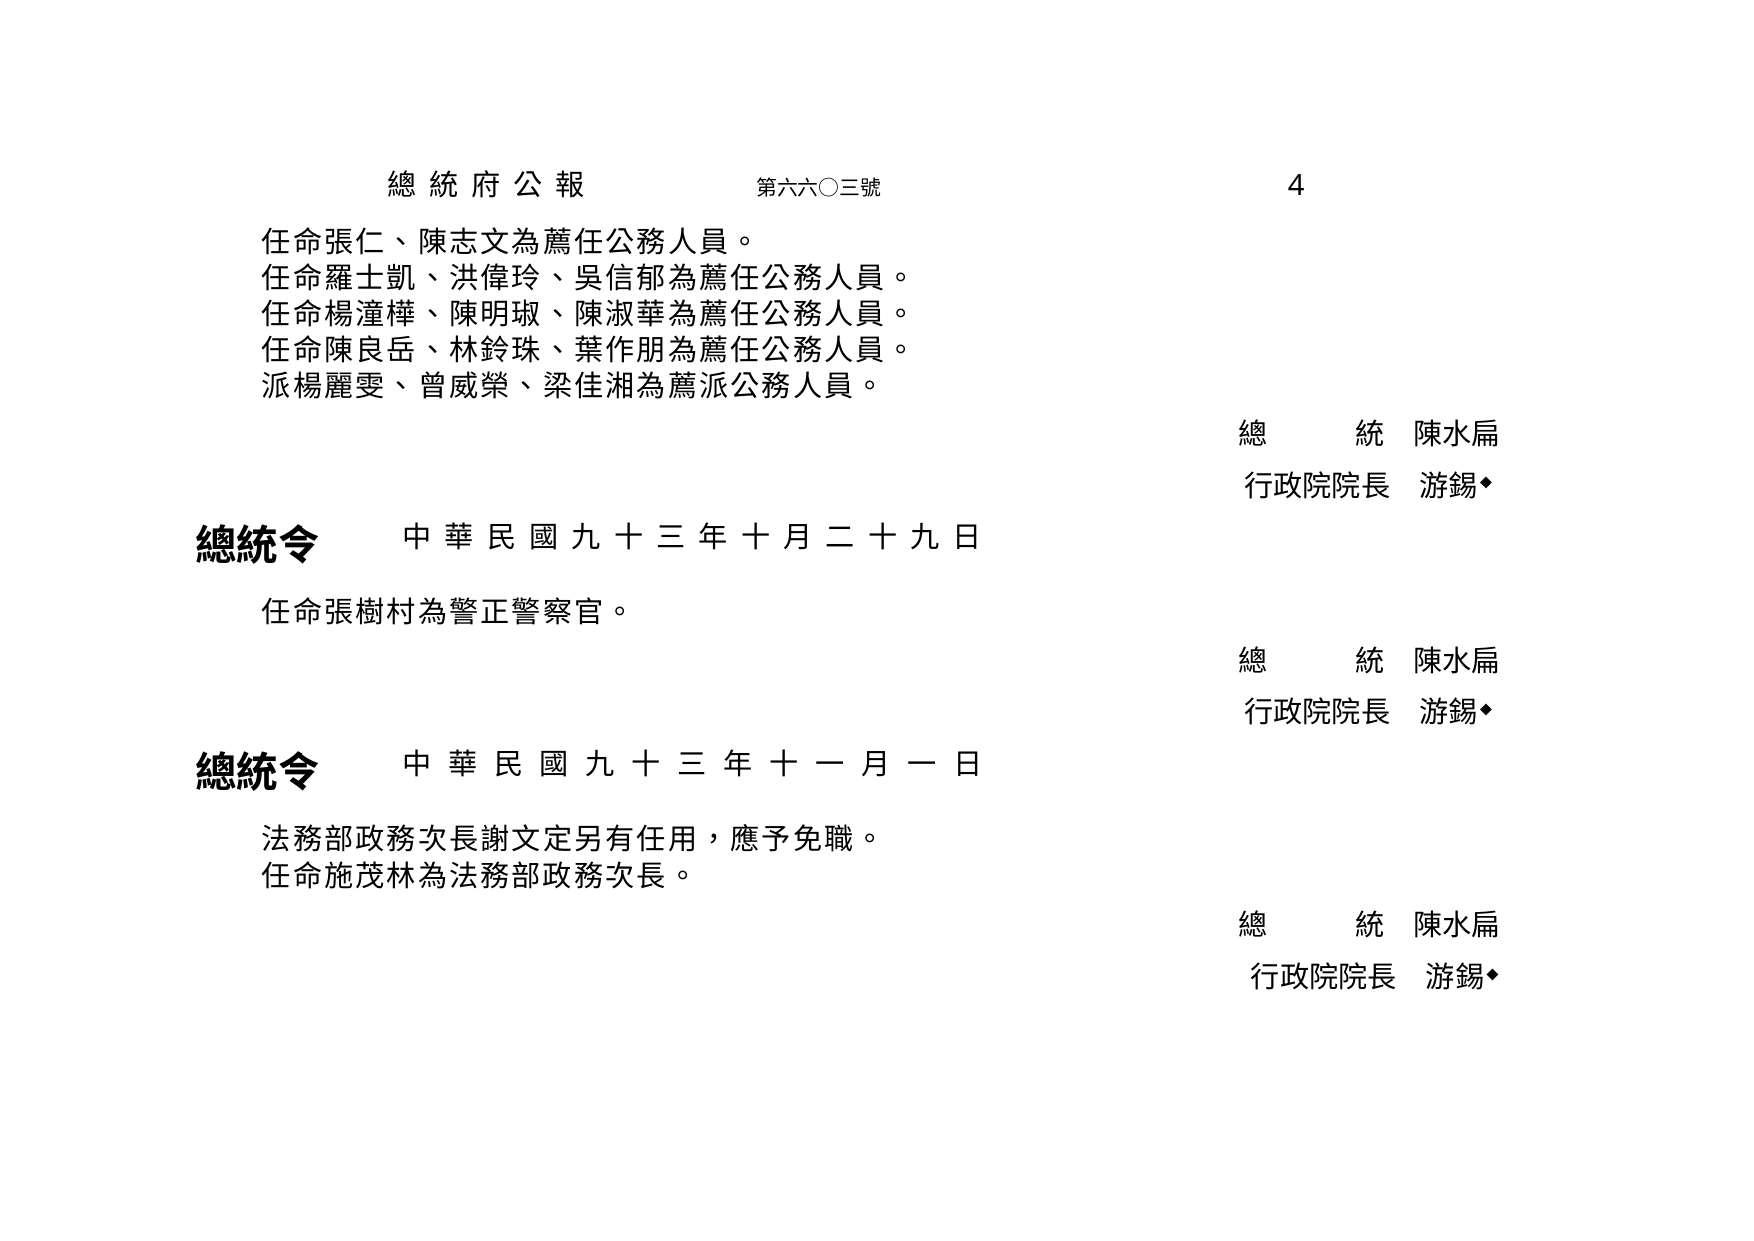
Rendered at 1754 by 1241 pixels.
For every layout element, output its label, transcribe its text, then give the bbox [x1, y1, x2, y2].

text 任命陳良岳、林鈴珠、葉作朋為薦任公務人員。 [195, 329, 1559, 366]
table_header 總統令 [192, 502, 399, 591]
text 總 統 陳水扁 [195, 905, 1501, 943]
text 行政院院長 游錫 [195, 691, 1501, 729]
text 任命羅士凱、洪偉玲、吳信郁為薦任公務人員。 [195, 257, 1559, 293]
text 法務部政務次長謝文定另有任用，應予免職。 [195, 817, 1559, 855]
text 行政院院長 游錫 [195, 956, 1501, 993]
text 行政院院長 游錫 [195, 464, 1501, 502]
text 任命張仁、陳志文為薦任公務人員。 [195, 221, 1559, 257]
text 任命楊潼樺、陳明琡、陳淑華為薦任公務人員。 [195, 293, 1559, 329]
table_header 中華民國九十三年十一月一日 [399, 729, 986, 817]
text 任命施茂林為法務部政務次長。 [195, 855, 1559, 893]
table_header 總統令 [192, 729, 399, 817]
text 總 統 陳水扁 [195, 641, 1501, 679]
text 任命張樹村為警正警察官。 [195, 591, 1559, 628]
text 總 統 陳水扁 [195, 414, 1501, 452]
text 派楊麗雯、曾威榮、梁佳湘為薦派公務人員。 [195, 366, 1559, 402]
table_header 中華民國九十三年十月二十九日 [399, 502, 986, 591]
